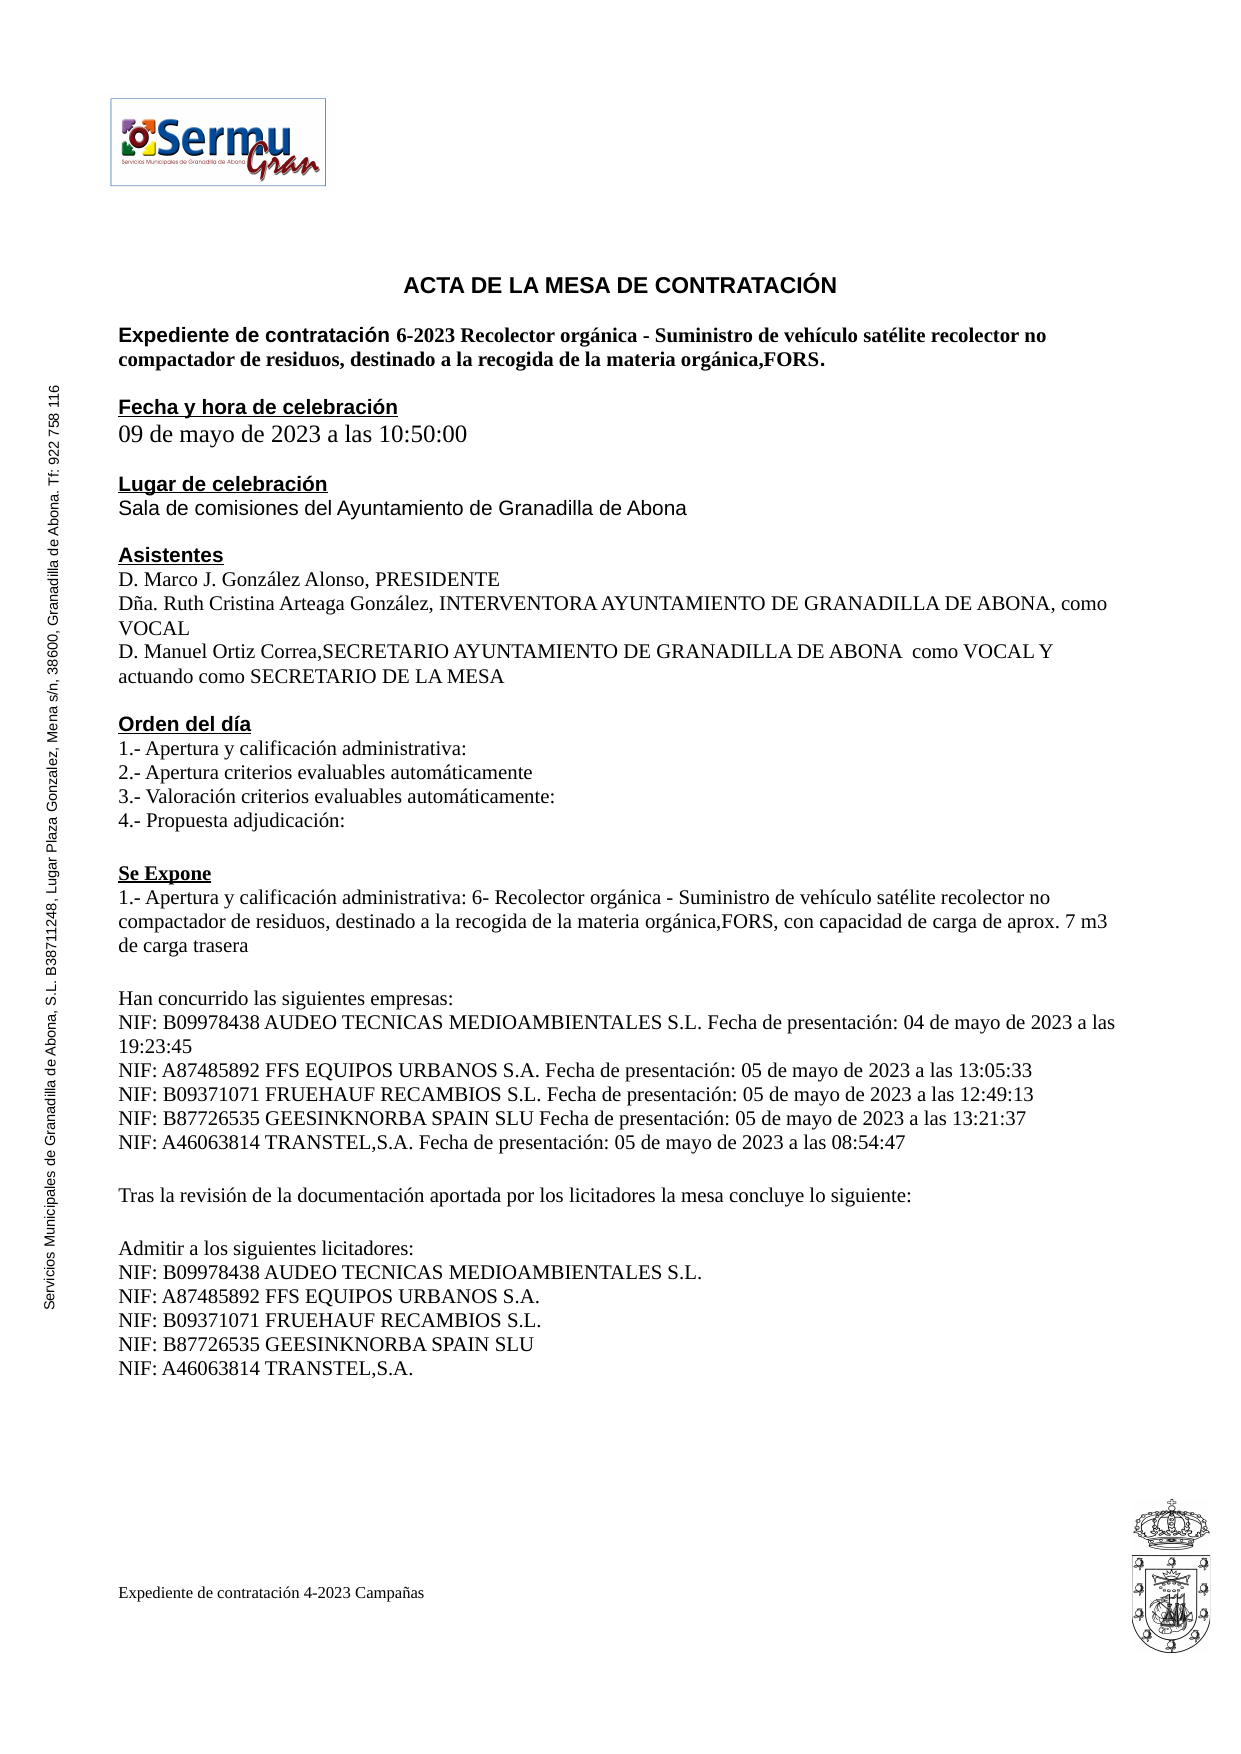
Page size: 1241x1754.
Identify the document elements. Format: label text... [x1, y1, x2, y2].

text ACTA DE LA MESA DE CONTRATACIÓN [118, 272, 1122, 298]
text Se Expone [118, 861, 1122, 884]
text NIF: B87726535 GEESINKNORBA SPAIN SLU Fecha de presentación: 05 de mayo de 2023 a las 13:21:37 [118, 1106, 1122, 1130]
text 3.- Valoración criterios evaluables automáticamente: [118, 784, 1122, 808]
text NIF: B09371071 FRUEHAUF RECAMBIOS S.L. Fecha de presentación: 05 de mayo de 2023 a las 12:49:13 [118, 1082, 1122, 1106]
text D. Manuel Ortiz Correa,SECRETARIO AYUNTAMIENTO DE GRANADILLA DE ABONA como VOCAL Y actuando como SECRETARIO DE LA MESA [118, 639, 1122, 688]
text NIF: B87726535 GEESINKNORBA SPAIN SLU [118, 1332, 1122, 1356]
text Orden del día [118, 712, 1122, 736]
text D. Marco J. González Alonso, PRESIDENTE [118, 567, 1122, 591]
text NIF: B09978438 AUDEO TECNICAS MEDIOAMBIENTALES S.L. Fecha de presentación: 04 de mayo de 2023 a las 19:23:45 [118, 1009, 1122, 1058]
text Admitir a los siguientes licitadores: [118, 1236, 1122, 1259]
text NIF: B09371071 FRUEHAUF RECAMBIOS S.L. [118, 1308, 1122, 1332]
picture [1132, 1499, 1211, 1653]
text Asistentes [118, 543, 1122, 567]
text Fecha y hora de celebración [118, 395, 1122, 419]
text NIF: A46063814 TRANSTEL,S.A. [118, 1356, 1122, 1380]
text 09 de mayo de 2023 a las 10:50:00 [118, 419, 1122, 447]
text Tras la revisión de la documentación aportada por los licitadores la mesa concluye lo siguiente: [118, 1183, 1122, 1207]
text NIF: A87485892 FFS EQUIPOS URBANOS S.A. Fecha de presentación: 05 de mayo de 2023 a las 13:05:33 [118, 1058, 1122, 1082]
text Lugar de celebración [118, 471, 1122, 495]
text 4.- Propuesta adjudicación: [118, 808, 1122, 832]
text 1.- Apertura y calificación administrativa: 6- Recolector orgánica - Suministro de vehículo satélite recolector no compactador de residuos, destinado a la recogida de la materia orgánica,FORS, con capacidad de carga de aprox. 7 m3 de carga trasera [118, 884, 1122, 957]
text NIF: A46063814 TRANSTEL,S.A. Fecha de presentación: 05 de mayo de 2023 a las 08:54:47 [118, 1130, 1122, 1154]
text NIF: A87485892 FFS EQUIPOS URBANOS S.A. [118, 1284, 1122, 1308]
text Han concurrido las siguientes empresas: [118, 986, 1122, 1009]
text Expediente de contratación 6-2023 Recolector orgánica - Suministro de vehículo satélite recolector no compactador de residuos, destinado a la recogida de la materia orgánica,FORS. [118, 322, 1122, 371]
text Sala de comisiones del Ayuntamiento de Granadilla de Abona [118, 495, 1122, 519]
text 2.- Apertura criterios evaluables automáticamente [118, 759, 1122, 784]
text 1.- Apertura y calificación administrativa: [118, 736, 1122, 759]
text NIF: B09978438 AUDEO TECNICAS MEDIOAMBIENTALES S.L. [118, 1259, 1122, 1284]
picture [102, 92, 335, 194]
text Dña. Ruth Cristina Arteaga González, INTERVENTORA AYUNTAMIENTO DE GRANADILLA DE ABONA, como VOCAL [118, 591, 1122, 639]
